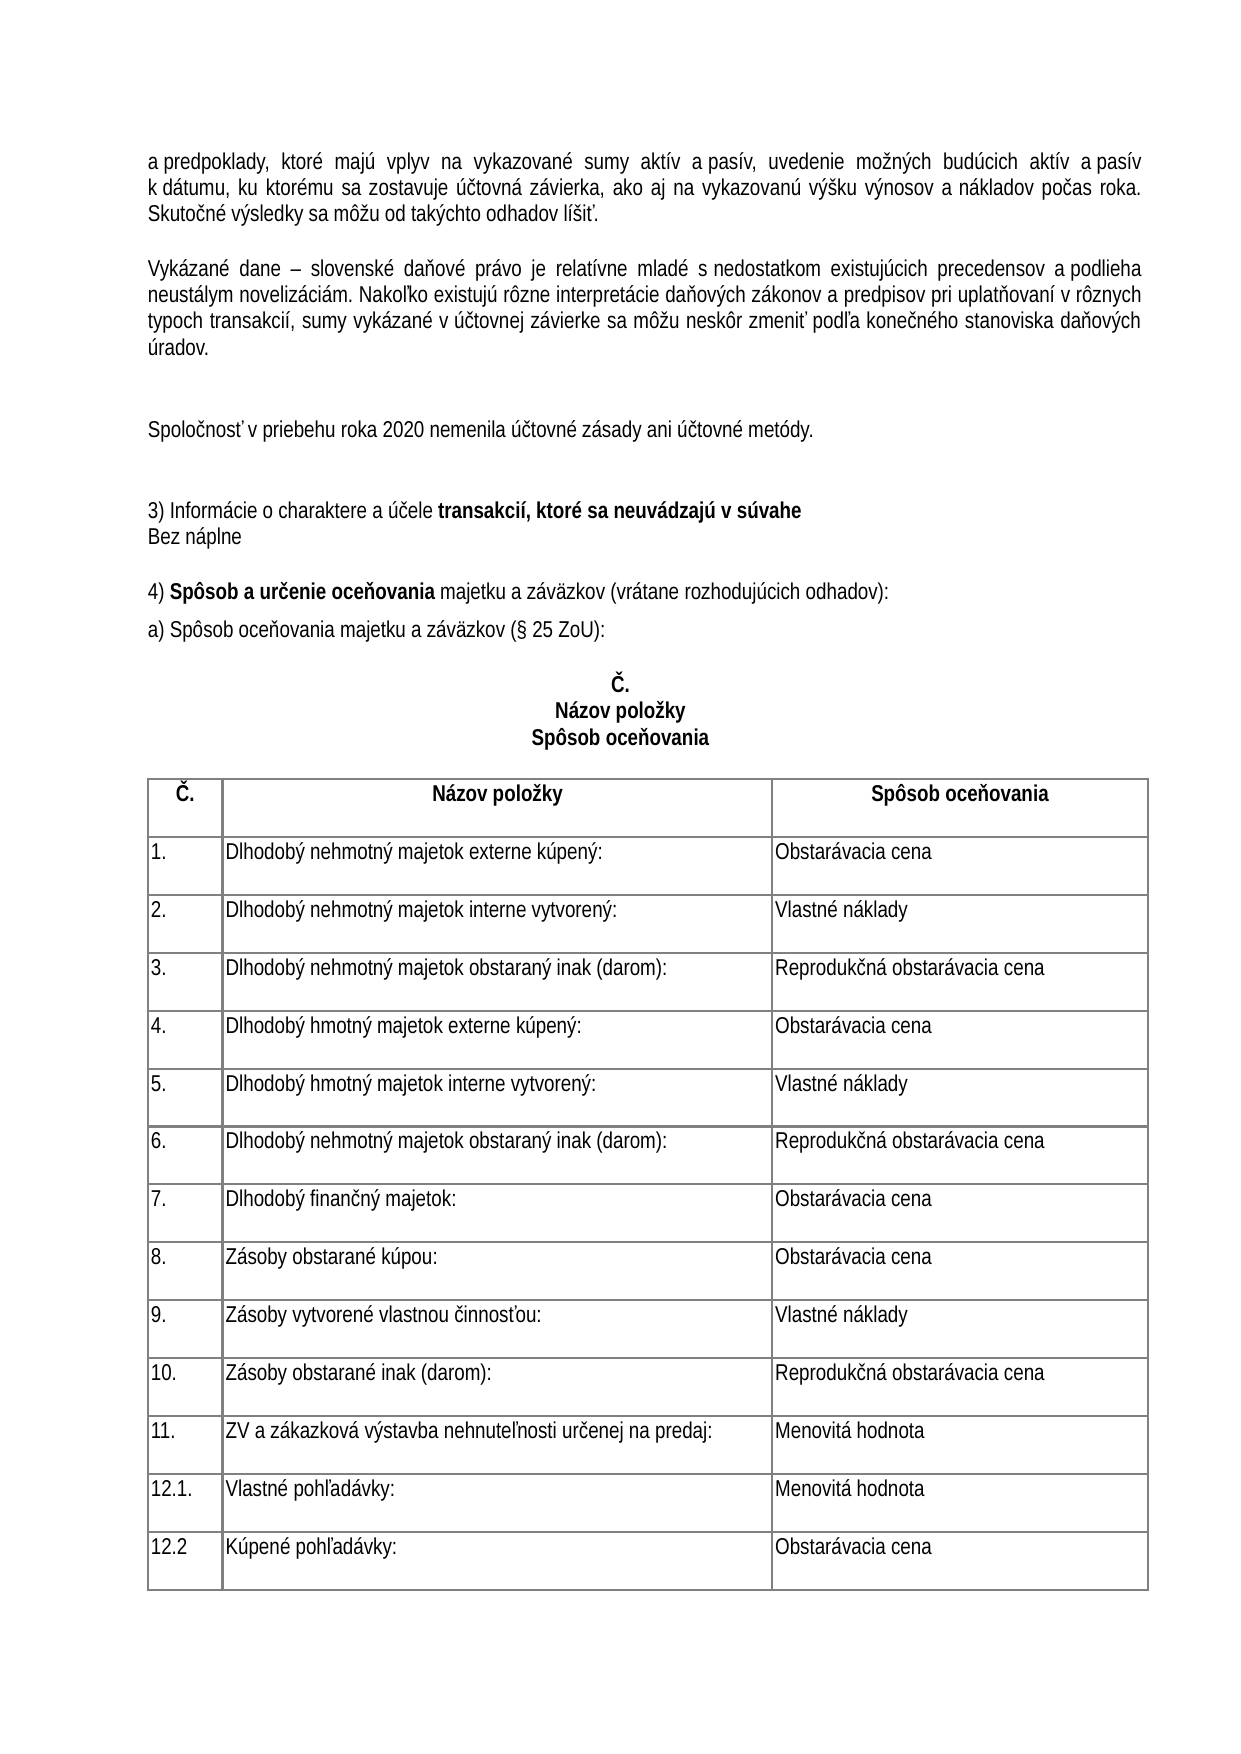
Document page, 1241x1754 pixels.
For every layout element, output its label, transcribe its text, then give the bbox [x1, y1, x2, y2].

table_cell 1. [149, 838, 221, 894]
table_cell Reprodukčná obstarávacia cena [773, 1128, 1147, 1183]
table_header Č. [149, 780, 221, 836]
table_cell 6. [149, 1128, 221, 1183]
table_cell 11. [149, 1417, 221, 1473]
table_cell Zásoby obstarané inak (darom): [224, 1359, 771, 1415]
text 4) Spôsob a určenie oceňovania majetku a záväzkov (vrátane rozhodujúcich odhadov): [148, 578, 1107, 604]
table_cell Dlhodobý nehmotný majetok externe kúpený: [224, 838, 771, 894]
table_cell ZV a zákazková výstavba nehnuteľnosti určenej na predaj: [224, 1417, 771, 1473]
table_cell Dlhodobý hmotný majetok externe kúpený: [224, 1012, 771, 1067]
text a predpoklady, ktoré majú vplyv na vykazované sumy aktív a pasív, uvedenie možných budúcich aktív a pasív k dátumu, ku ktorému sa zostavuje účtovná závierka, ako aj na vykazovanú výšku výnosov a nákladov počas roka. Skutočné výsledky sa môžu od takýchto odhadov líšiť. [148, 148, 1141, 227]
text Č. [148, 671, 1093, 697]
table_cell 8. [149, 1243, 221, 1299]
text Spôsob oceňovania [148, 723, 1093, 750]
table_cell 4. [149, 1012, 221, 1067]
table_cell Zásoby vytvorené vlastnou činnosťou: [224, 1301, 771, 1357]
text Spoločnosť v priebehu roka 2020 nemenila účtovné zásady ani účtovné metódy. [148, 416, 1141, 442]
text Názov položky [148, 697, 1093, 723]
table_cell Obstarávacia cena [773, 1533, 1147, 1589]
table_cell Obstarávacia cena [773, 1243, 1147, 1299]
table_cell Menovitá hodnota [773, 1475, 1147, 1531]
table_cell Obstarávacia cena [773, 838, 1147, 894]
table_cell 3. [149, 954, 221, 1009]
table_cell 10. [149, 1359, 221, 1415]
table_cell 9. [149, 1301, 221, 1357]
table_cell 5. [149, 1070, 221, 1125]
table_cell 7. [149, 1185, 221, 1241]
text Bez náplne [148, 523, 1107, 549]
table_cell Zásoby obstarané kúpou: [224, 1243, 771, 1299]
table_cell Kúpené pohľadávky: [224, 1533, 771, 1589]
table_cell Dlhodobý nehmotný majetok interne vytvorený: [224, 896, 771, 952]
table_cell 12.1. [149, 1475, 221, 1531]
table_header Názov položky [224, 780, 771, 836]
table_cell Reprodukčná obstarávacia cena [773, 954, 1147, 1009]
text a) Spôsob oceňovania majetku a záväzkov (§ 25 ZoU): [148, 616, 1107, 643]
table_cell Obstarávacia cena [773, 1012, 1147, 1067]
table_cell Vlastné pohľadávky: [224, 1475, 771, 1531]
table_header Spôsob oceňovania [773, 780, 1147, 836]
table_cell Obstarávacia cena [773, 1185, 1147, 1241]
text 3) Informácie o charaktere a účele transakcií, ktoré sa neuvádzajú v súvahe [148, 497, 1107, 523]
table_cell Vlastné náklady [773, 896, 1147, 952]
table_cell Dlhodobý finančný majetok: [224, 1185, 771, 1241]
table_cell Menovitá hodnota [773, 1417, 1147, 1473]
table_cell 12.2 [149, 1533, 221, 1589]
text Vykázané dane – slovenské daňové právo je relatívne mladé s nedostatkom existujúcich precedensov a podlieha neustálym novelizáciám. Nakoľko existujú rôzne interpretácie daňových zákonov a predpisov pri uplatňovaní v rôznych typoch transakcií, sumy vykázané v účtovnej závierke sa môžu neskôr zmeniť podľa konečného stanoviska daňových úradov. [148, 255, 1141, 360]
table_cell Reprodukčná obstarávacia cena [773, 1359, 1147, 1415]
table_cell Dlhodobý hmotný majetok interne vytvorený: [224, 1070, 771, 1125]
table_cell Dlhodobý nehmotný majetok obstaraný inak (darom): [224, 1128, 771, 1183]
table_cell Dlhodobý nehmotný majetok obstaraný inak (darom): [224, 954, 771, 1009]
table_cell Vlastné náklady [773, 1070, 1147, 1125]
table_cell Vlastné náklady [773, 1301, 1147, 1357]
table_cell 2. [149, 896, 221, 952]
